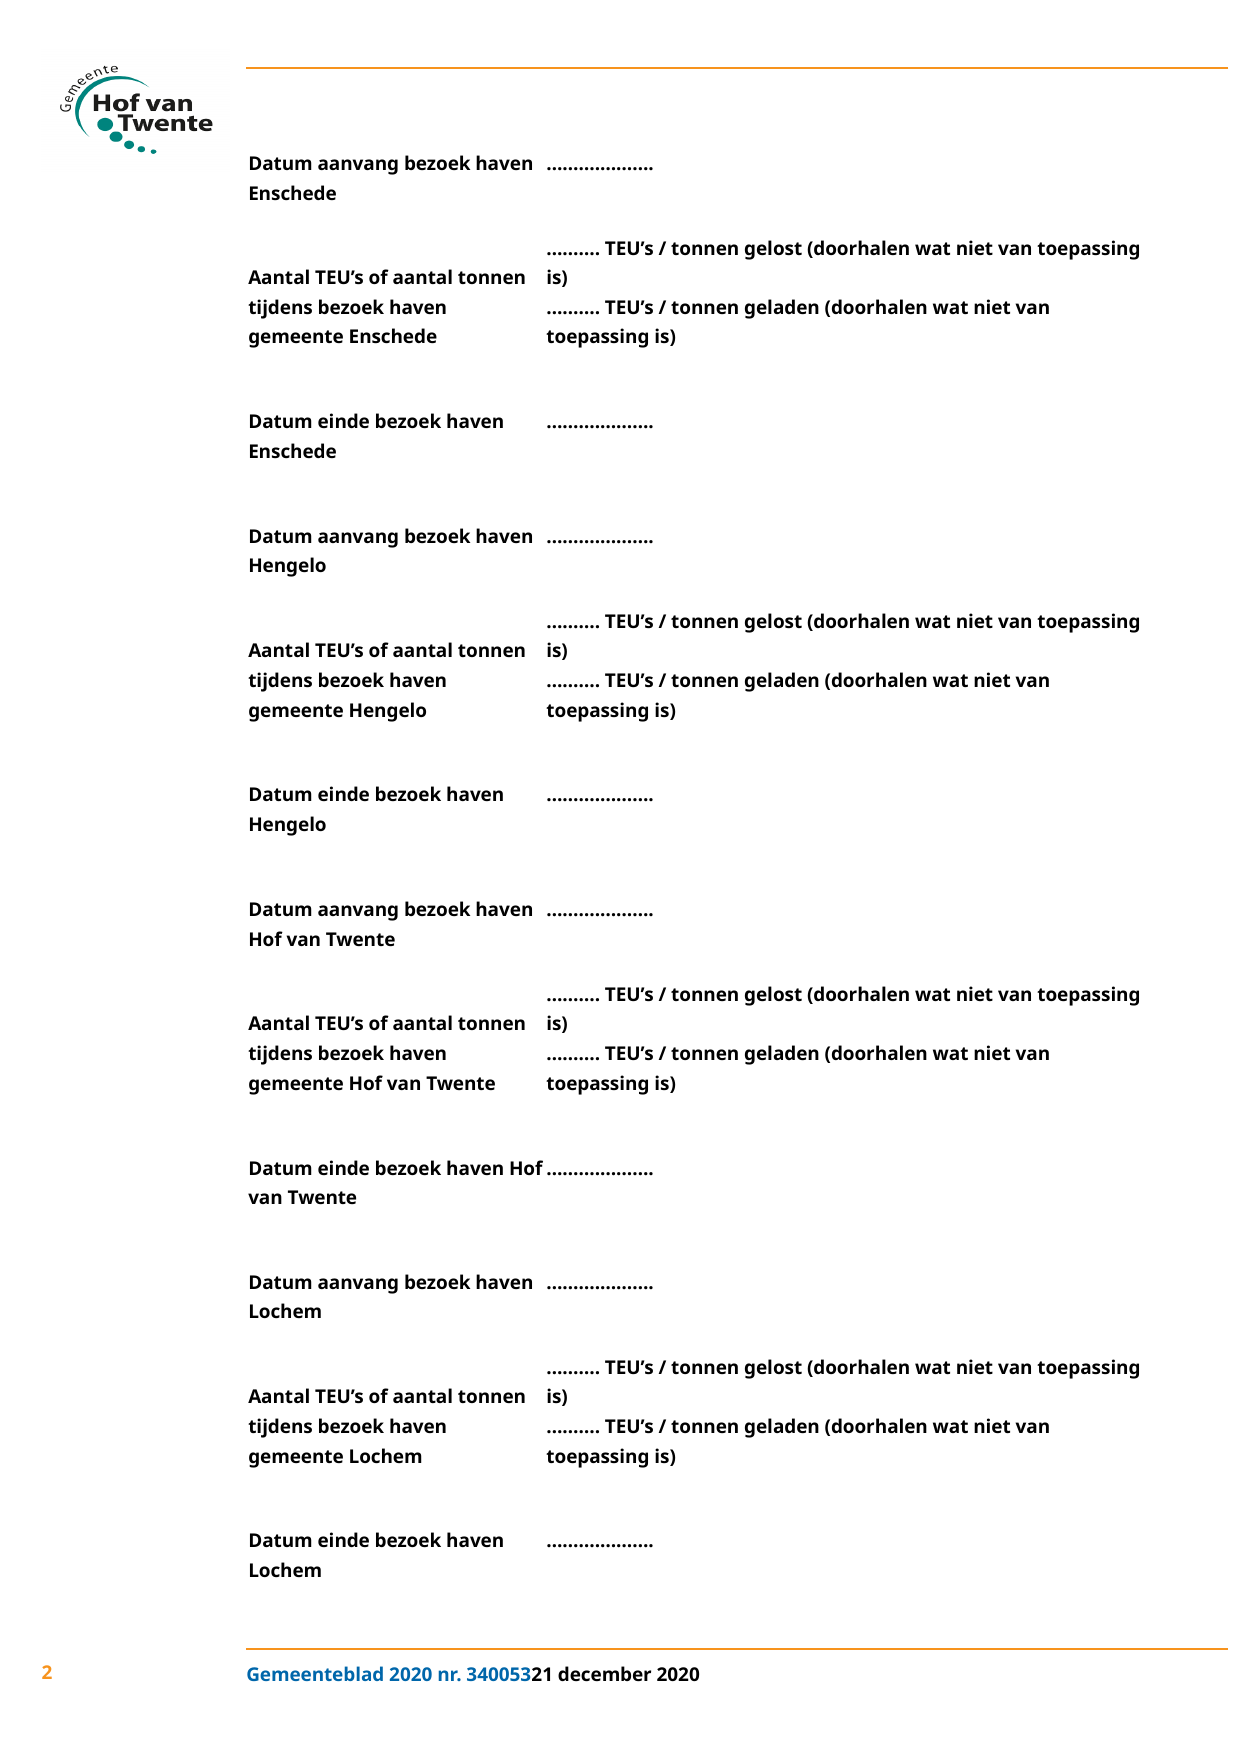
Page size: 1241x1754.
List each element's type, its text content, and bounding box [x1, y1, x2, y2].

table_cell ……….………. [546, 867, 1152, 951]
table_cell ……….………. [546, 121, 1152, 205]
table_cell Aantal TEU’s of aantal tonnen tijdens bezoek haven gemeente Enschede [248, 205, 546, 379]
table_cell ……….………. [546, 494, 1152, 578]
table_cell Datum aanvang bezoek haven Lochem [248, 1240, 546, 1324]
table_cell Aantal TEU’s of aantal tonnen tijdens bezoek haven gemeente Lochem [248, 1325, 546, 1498]
table_cell Datum einde bezoek haven Hengelo [248, 752, 546, 867]
table_cell Datum einde bezoek haven Hof van Twente [248, 1125, 546, 1239]
table_cell [546, 95, 1152, 121]
table_cell Datum aanvang bezoek haven Hengelo [248, 494, 546, 578]
table_cell Datum einde bezoek haven Lochem [248, 1498, 546, 1583]
table_cell ……….………. [546, 1240, 1152, 1324]
table_cell ……….………. [546, 1125, 1152, 1239]
table_cell ………. TEU’s / tonnen gelost (doorhalen wat niet van toepassing is) ………. TEU’s / tonnen geladen (doorhalen wat niet van toepassing is) [546, 951, 1152, 1125]
table_cell Datum aanvang bezoek haven Enschede [248, 121, 546, 205]
table_cell Datum einde bezoek haven Enschede [248, 379, 546, 493]
table_cell ………. TEU’s / tonnen gelost (doorhalen wat niet van toepassing is) ………. TEU’s / tonnen geladen (doorhalen wat niet van toepassing is) [546, 205, 1152, 379]
table_cell ………. TEU’s / tonnen gelost (doorhalen wat niet van toepassing is) ………. TEU’s / tonnen geladen (doorhalen wat niet van toepassing is) [546, 579, 1152, 752]
table_cell ……….………. [546, 752, 1152, 867]
table_cell ………. TEU’s / tonnen gelost (doorhalen wat niet van toepassing is) ………. TEU’s / tonnen geladen (doorhalen wat niet van toepassing is) [546, 1325, 1152, 1498]
picture [41, 47, 231, 172]
table_cell Aantal TEU’s of aantal tonnen tijdens bezoek haven gemeente Hengelo [248, 579, 546, 752]
table_cell ……….………. [546, 1498, 1152, 1583]
table_cell [248, 95, 546, 121]
table_cell Aantal TEU’s of aantal tonnen tijdens bezoek haven gemeente Hof van Twente [248, 951, 546, 1125]
table_cell ……….………. [546, 379, 1152, 493]
table_cell Datum aanvang bezoek haven Hof van Twente [248, 867, 546, 951]
